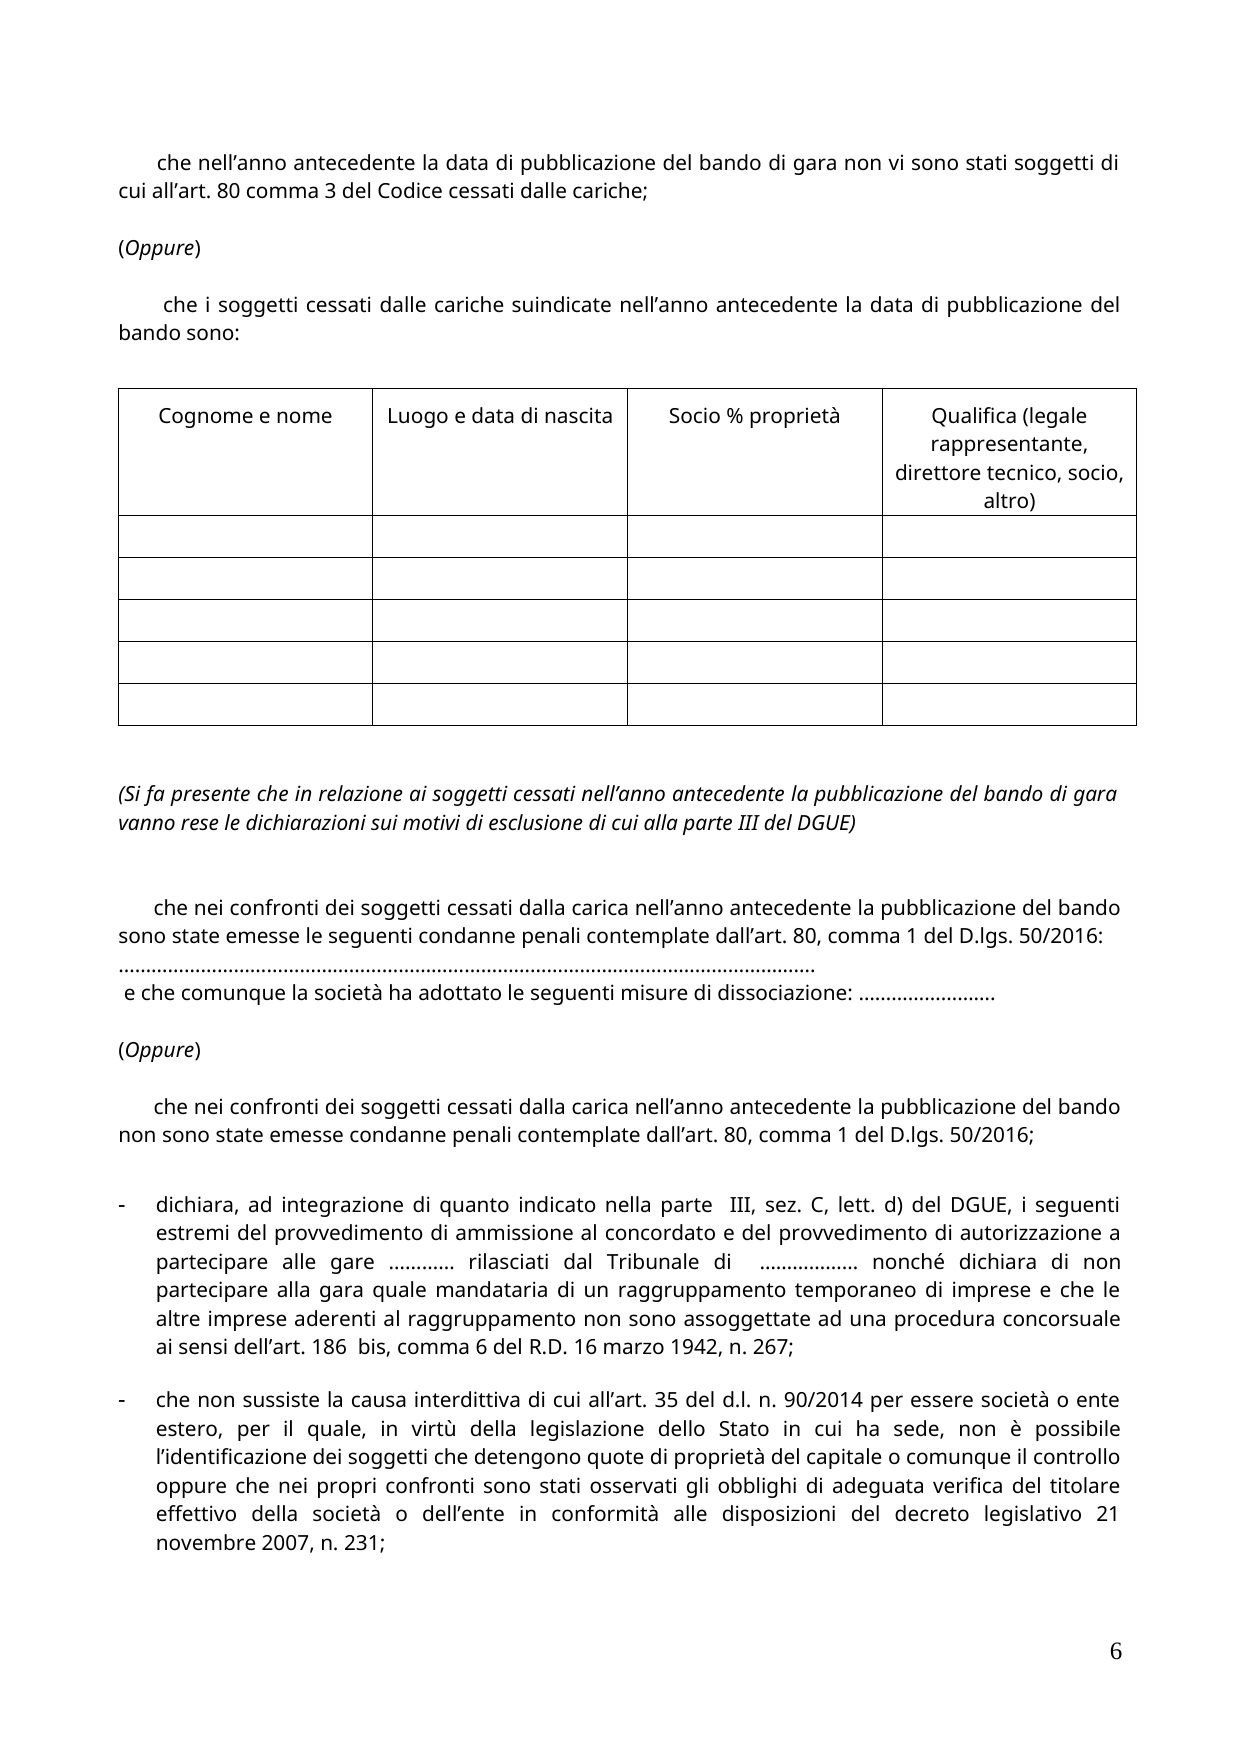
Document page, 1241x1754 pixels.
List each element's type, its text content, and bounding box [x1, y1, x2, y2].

text che nell’anno antecedente la data di pubblicazione del bando di gara non vi sono stati soggetti di cui all’art. 80 comma 3 del Codice cessati dalle cariche; [118, 148, 1122, 204]
table_cell [628, 516, 882, 557]
text che nei confronti dei soggetti cessati dalla carica nell’anno antecedente la pubblicazione del bando non sono state emesse condanne penali contemplate dall’art. 80, comma 1 del D.lgs. 50/2016; [118, 1092, 1122, 1149]
text ………………………………………………………………………………………………………………. [118, 950, 1122, 978]
text (Si fa presente che in relazione ai soggetti cessati nell’anno antecedente la pubblicazione del bando di gara vanno rese le dichiarazioni sui motivi di esclusione di cui alla parte III del DGUE) [118, 779, 1122, 836]
text (Oppure) [118, 233, 1122, 261]
table_cell [883, 684, 1136, 725]
table_cell [373, 642, 627, 683]
table_header Qualifica (legale rappresentante, direttore tecnico, socio, altro) [883, 389, 1136, 515]
table_cell [373, 684, 627, 725]
text che i soggetti cessati dalle cariche suindicate nell’anno antecedente la data di pubblicazione del bando sono: [118, 290, 1122, 347]
table_cell [119, 642, 372, 683]
table_cell [883, 600, 1136, 641]
table_cell [119, 684, 372, 725]
table_header Luogo e data di nascita [373, 389, 627, 515]
table_header Socio % proprietà [628, 389, 882, 515]
text (Oppure) [118, 1035, 1122, 1064]
list dichiara, ad integrazione di quanto indicato nella parte III, sez. C, lett. d) del DGUE, i seguenti estremi del provvedimento di ammissione al concordato e del provvedimento di autorizzazione a partecipare alle gare ………… rilasciati dal Tribunale di ……………… nonché dichiara di non partecipare alla gara quale mandataria di un raggruppamento temporaneo di imprese e che le altre imprese aderenti al raggruppamento non sono assoggettate ad una procedura concorsuale ai sensi dell’art. 186 bis, comma 6 del R.D. 16 marzo 1942, n. 267; [118, 1190, 1122, 1361]
table_cell [119, 600, 372, 641]
table_cell [628, 684, 882, 725]
table_cell [628, 642, 882, 683]
table_cell [883, 558, 1136, 599]
table_cell [119, 558, 372, 599]
table_cell [373, 516, 627, 557]
table_cell [628, 600, 882, 641]
table_cell [373, 558, 627, 599]
table_cell [883, 642, 1136, 683]
text e che comunque la società ha adottato le seguenti misure di dissociazione: ……………………. [118, 978, 1122, 1007]
table_cell [628, 558, 882, 599]
text che nei confronti dei soggetti cessati dalla carica nell’anno antecedente la pubblicazione del bando sono state emesse le seguenti condanne penali contemplate dall’art. 80, comma 1 del D.lgs. 50/2016: [118, 893, 1122, 950]
table_cell [119, 516, 372, 557]
table_cell [883, 516, 1136, 557]
table_cell [373, 600, 627, 641]
table_header Cognome e nome [119, 389, 372, 515]
list che non sussiste la causa interdittiva di cui all’art. 35 del d.l. n. 90/2014 per essere società o ente estero, per il quale, in virtù della legislazione dello Stato in cui ha sede, non è possibile l’identificazione dei soggetti che detengono quote di proprietà del capitale o comunque il controllo oppure che nei propri confronti sono stati osservati gli obblighi di adeguata verifica del titolare effettivo della società o dell’ente in conformità alle disposizioni del decreto legislativo 21 novembre 2007, n. 231; [118, 1386, 1122, 1556]
